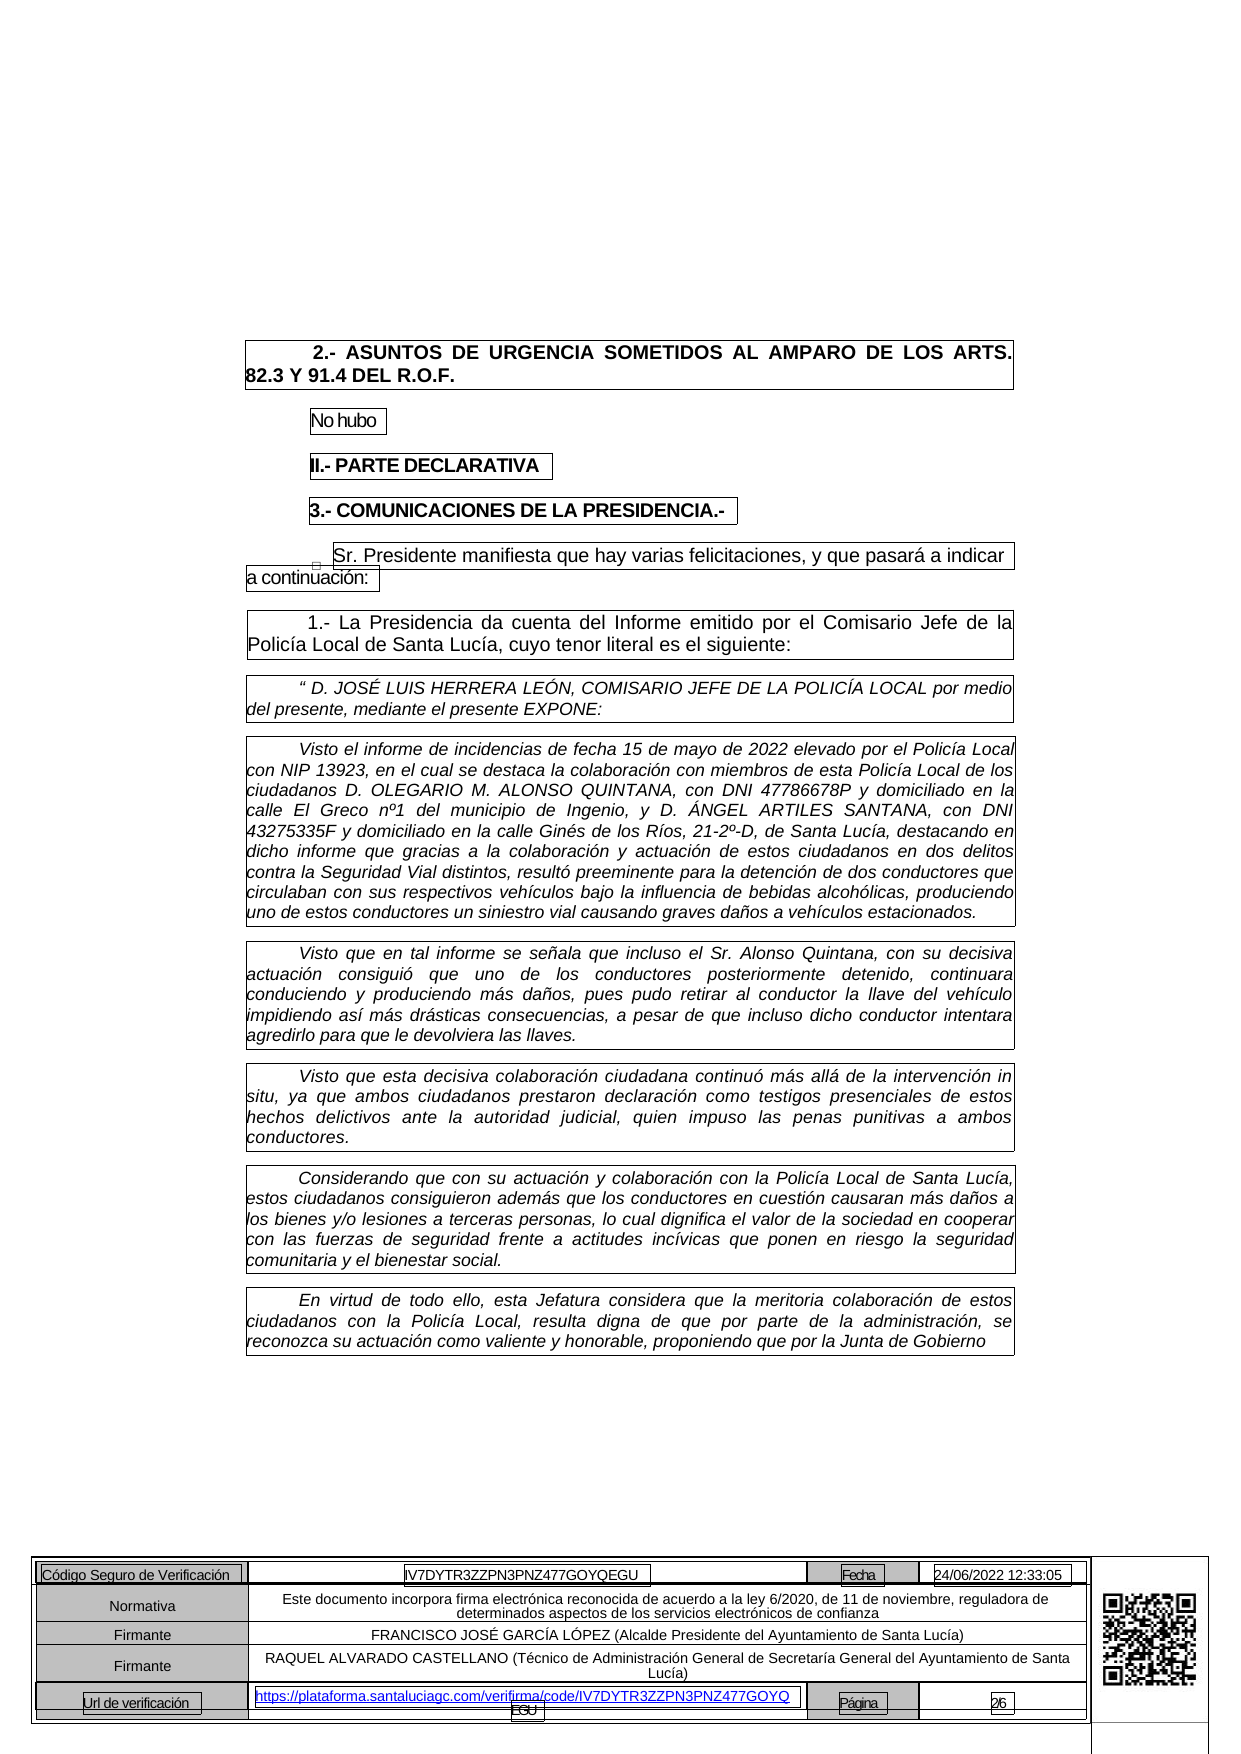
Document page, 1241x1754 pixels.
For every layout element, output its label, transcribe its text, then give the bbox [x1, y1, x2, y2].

text https://plataforma.santaluciagc.com/verifirma/code/IV7DYTR3ZZPN3PNZ477GOYQ [256, 1687, 800, 1704]
text “ D. JOSÉ LUIS HERRERA LEÓN, COMISARIO JEFE DE LA POLICÍA LOCAL por medio del presente, mediante el presente EXPONE: [247, 678, 1013, 719]
text Visto que esta decisiva colaboración ciudadana continuó más allá de la intervención in situ, ya que ambos ciudadanos prestaron declaración como testigos presenciales de estos hechos delictivos ante la autoridad judicial, quien impuso las penas punitivas a ambos conductores. [247, 1066, 1014, 1148]
table_cell Firmante [37, 1622, 248, 1644]
text Considerando que con su actuación y colaboración con la Policía Local de Santa Lucía, estos ciudadanos consiguieron además que los conductores en cuestión causaran más daños a los bienes y/o lesiones a terceras personas, lo cual dignifica el valor de la sociedad en cooperar con las fuerzas de seguridad frente a actitudes incívicas que ponen en riesgo la seguridad comunitaria y el bienestar social. [247, 1168, 1015, 1270]
text □ [312, 547, 326, 576]
text Visto el informe de incidencias de fecha 15 de mayo de 2022 elevado por el Policía Local con NIP 13923, en el cual se destaca la colaboración con miembros de esta Policía Local de los ciudadanos D. OLEGARIO M. ALONSO QUINTANA, con DNI 47786678P y domiciliado en la calle El Greco nº1 del municipio de Ingenio, y D. ÁNGEL ARTILES SANTANA, con DNI 43275335F y domiciliado en la calle Ginés de los Ríos, 21-2º-D, de Santa Lucía, destacando en dicho informe que gracias a la colaboración y actuación de estos ciudadanos en dos delitos contra la Seguridad Vial distintos, resultó preeminente para la detención de dos conductores que circulaban con sus respectivos vehículos bajo la influencia de bebidas alcohólicas, produciendo uno de estos conductores un siniestro vial causando graves daños a vehículos estacionados. [247, 739, 1015, 923]
text 1.- La Presidencia da cuenta del Informe emitido por el Comisario Jefe de la Policía Local de Santa Lucía, cuyo tenor literal es el siguiente: [248, 611, 1013, 656]
text 2.- ASUNTOS DE URGENCIA SOMETIDOS AL AMPARO DE LOS ARTS. 82.3 Y 91.4 DEL R.O.F. [246, 342, 1013, 387]
text Página [840, 1694, 887, 1711]
text II.- PARTE DECLARATIVA [311, 456, 552, 477]
text IV7DYTR3ZZPN3PNZ477GOYQEGU [405, 1566, 650, 1583]
text 2/6 [992, 1694, 1014, 1711]
table_cell FRANCISCO JOSÉ GARCÍA LÓPEZ (Alcalde Presidente del Ayuntamiento de Santa Lucía) [249, 1622, 1086, 1644]
picture [1092, 1557, 1208, 1754]
text Url de verificación [84, 1694, 201, 1711]
table_header Este documento incorpora firma electrónica reconocida de acuerdo a la ley 6/2020, de 11 de noviembre, reguladora de determinados aspectos de los servicios electrónicos de confianza [249, 1585, 1086, 1621]
text Visto que en tal informe se señala que incluso el Sr. Alonso Quintana, con su decisiva actuación consiguió que uno de los conductores posteriormente detenido, continuara conduciendo y produciendo más daños, pues pudo retirar al conductor la llave del vehículo impidiendo así más drásticas consecuencias, a pesar de que incluso dicho conductor intentara agredirlo para que le devolviera las llaves. [247, 943, 1014, 1046]
text No hubo [311, 411, 386, 432]
text Código Seguro de Verificación [42, 1566, 241, 1583]
text En virtud de todo ello, esta Jefatura considera que la meritoria colaboración de estos ciudadanos con la Policía Local, resulta digna de que por parte de la administración, se reconozca su actuación como valiente y honorable, proponiendo que por la Junta de Gobierno [247, 1290, 1014, 1352]
text EGU [512, 1702, 544, 1719]
text Fecha [842, 1566, 884, 1583]
table_header Normativa [37, 1585, 248, 1621]
text a continuación: [247, 568, 379, 589]
text 3.- COMUNICACIONES DE LA PRESIDENCIA.- [310, 501, 737, 521]
table_cell Firmante [37, 1645, 248, 1681]
text 24/06/2022 12:33:05 [935, 1566, 1071, 1583]
text Sr. Presidente manifiesta que hay varias felicitaciones, y que pasará a indicar [334, 546, 1014, 566]
table_cell RAQUEL ALVARADO CASTELLANO (Técnico de Administración General de Secretaría General del Ayuntamiento de Santa Lucía) [249, 1645, 1086, 1681]
